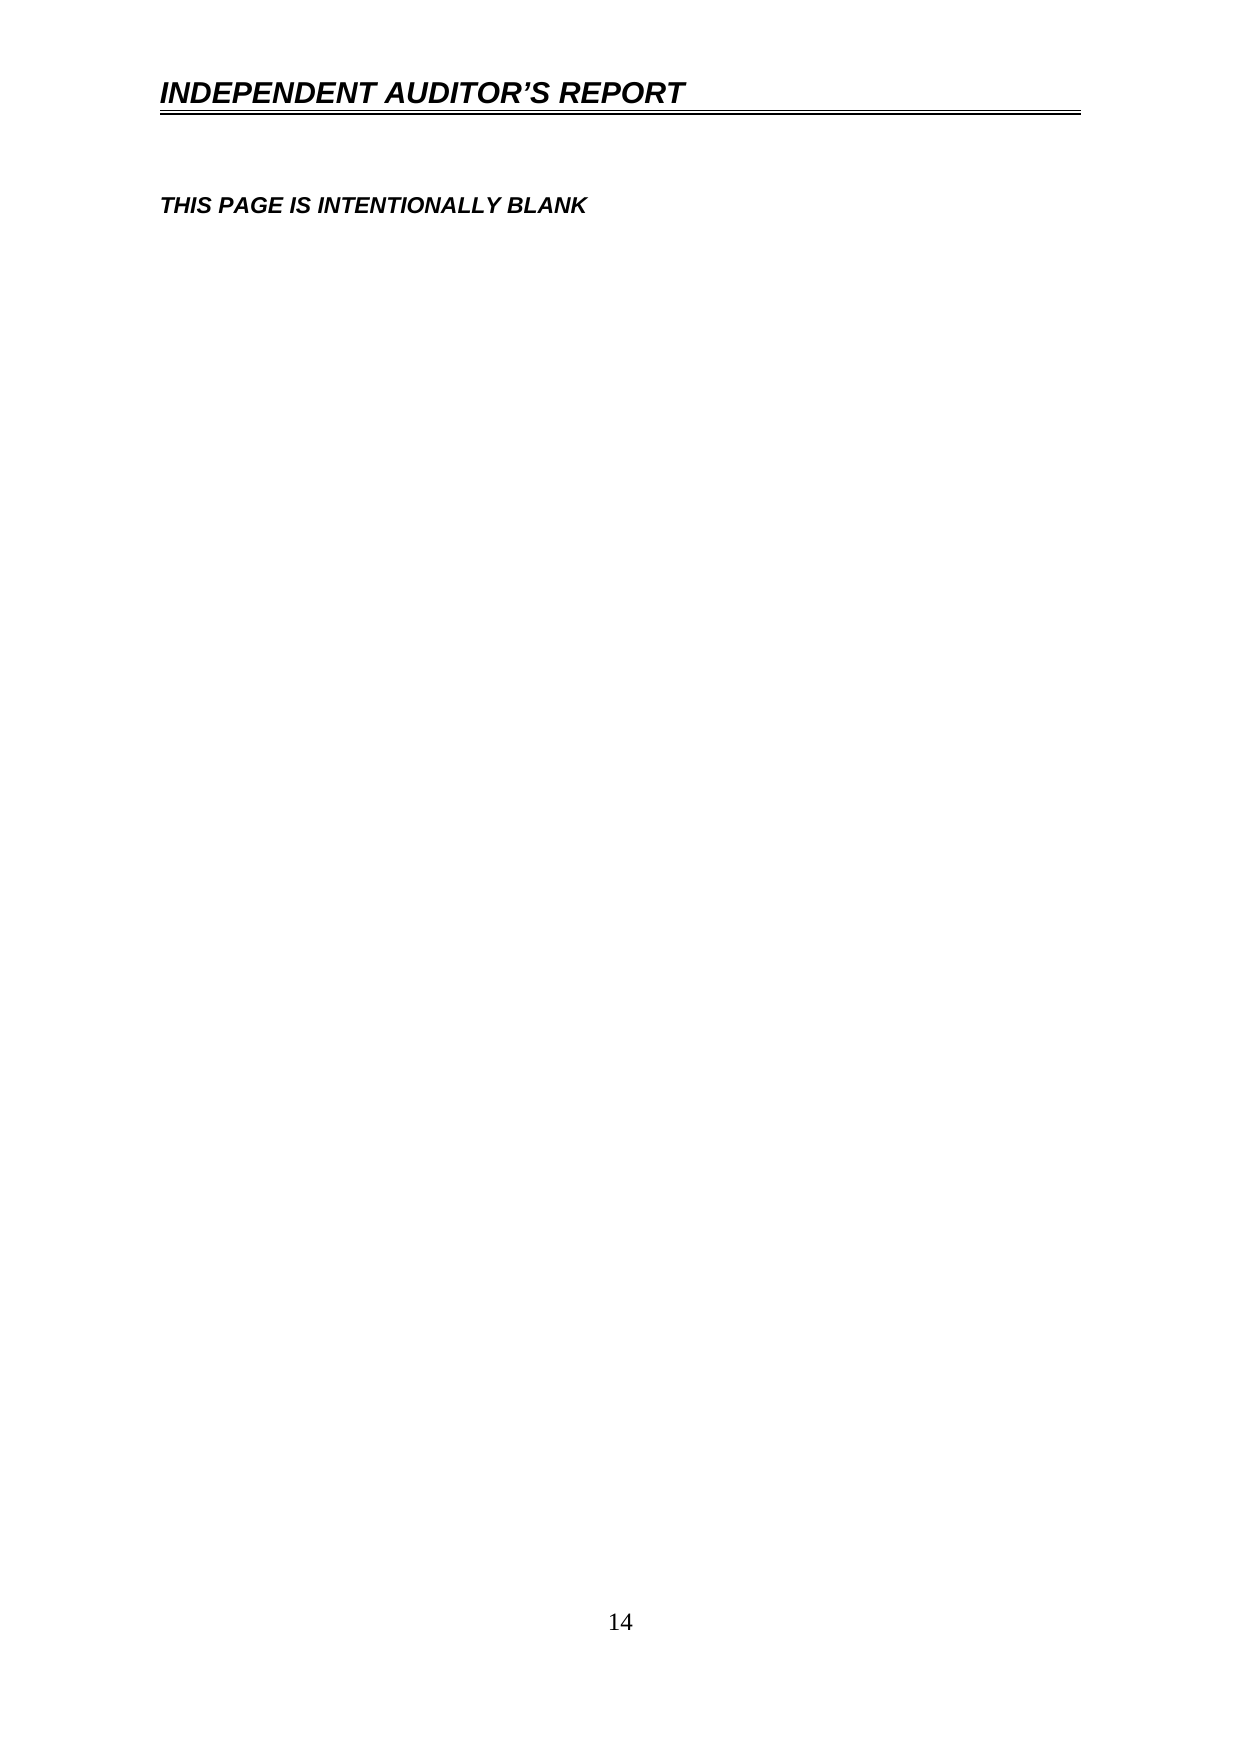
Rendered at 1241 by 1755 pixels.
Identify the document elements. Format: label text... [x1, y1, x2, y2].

text THIS PAGE IS INTENTIONALLY BLANK [159, 192, 1081, 218]
